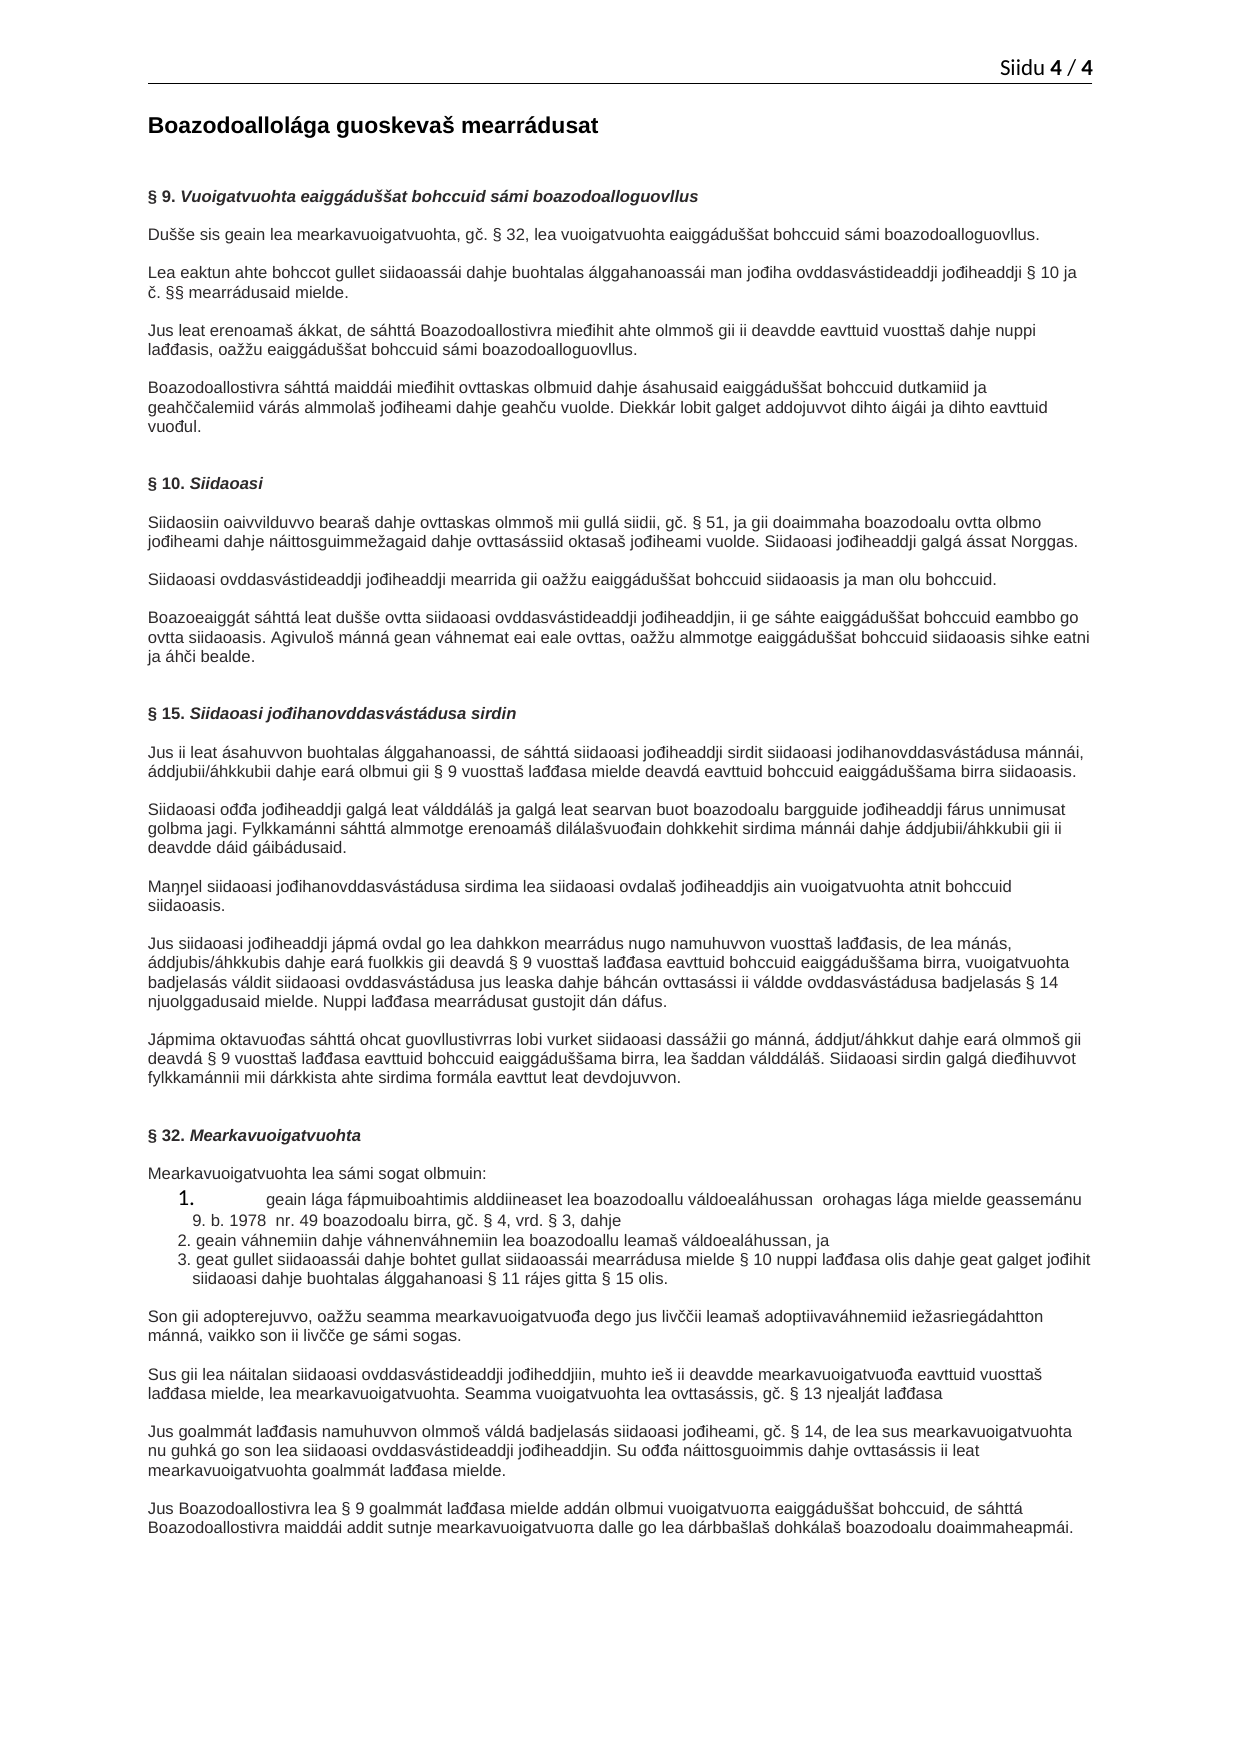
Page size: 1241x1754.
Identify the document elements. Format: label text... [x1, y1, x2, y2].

text Jus ii leat ásahuvvon buohtalas álggahanoassi, de sáhttá siidaoasi jođiheaddji sirdit siidaoasi jodihanovddasvástádusa mánnái, áddjubii/áhkkubii dahje eará olbmui gii § 9 vuosttaš lađđasa mielde deavdá eavttuid bohccuid eaiggáduššama birra siidaoasis. [148, 742, 1092, 781]
text Boazodoallolága guoskevaš mearrádusat [148, 112, 1092, 139]
text Sus gii lea náitalan siidaoasi ovddasvástideaddji jođiheddjiin, muhto ieš ii deavdde mearkavuoigatvuođa eavttuid vuosttaš lađđasa mielde, lea mearkavuoigatvuohta. Seamma vuoigatvuohta lea ovttasássis, gč. § 13 njealját lađđasa [148, 1364, 1092, 1403]
text Boazoeaiggát sáhttá leat dušše ovtta siidaoasi ovddasvástideaddji jođiheaddjin, ii ge sáhte eaiggáduššat bohccuid eambbo go ovtta siidaoasis. Agivuloš mánná gean váhnemat eai eale ovttas, oažžu almmotge eaiggáduššat bohccuid siidaoasis sihke eatni ja áhči bealde. [148, 608, 1092, 666]
text Maŋŋel siidaoasi jođihanovddasvástádusa sirdima lea siidaoasi ovdalaš jođiheaddjis ain vuoigatvuohta atnit bohccuid siidaoasis. [148, 877, 1092, 915]
text Jus leat erenoamaš ákkat, de sáhttá Boazodoallostivra mieđihit ahte olmmoš gii ii deavdde eavttuid vuosttaš dahje nuppi lađđasis, oažžu eaiggáduššat bohccuid sámi boazodoalloguovllus. [148, 321, 1092, 359]
text Mearkavuoigatvuohta lea sámi sogat olbmuin: [148, 1164, 1092, 1183]
text Jus goalmmát lađđasis namuhuvvon olmmoš váldá badjelasás siidaoasi jođiheami, gč. § 14, de lea sus mearkavuoigatvuohta nu guhká go son lea siidaoasi ovddasvástideaddji jođiheaddjin. Su ođđa náittosguoimmis dahje ovttasássis ii leat mearkavuoigatvuohta goalmmát lađđasa mielde. [148, 1422, 1092, 1479]
list geain lága fápmuiboahtimis alddiineaset lea boazodoallu váldoealáhussan orohagas lága mielde geassemánu 9. b. 1978 nr. 49 boazodoalu birra, gč. § 4, vrd. § 3, dahje [177, 1183, 1092, 1230]
text § 9. Vuoigatvuohta eaiggáduššat bohccuid sámi boazodoalloguovllus [148, 187, 1092, 206]
text § 10. Siidaoasi [148, 474, 1092, 493]
text 3. geat gullet siidaoassái dahje bohtet gullat siidaoassái mearrádusa mielde § 10 nuppi lađđasa olis dahje geat galget jođihit siidaoasi dahje buohtalas álggahanoasi § 11 rájes gitta § 15 olis. [177, 1249, 1092, 1288]
text Siidaosiin oaivvilduvvo bearaš dahje ovttaskas olmmoš mii gullá siidii, gč. § 51, ja gii doaimmaha boazodoalu ovtta olbmo jođiheami dahje náittosguimmežagaid dahje ovttasássiid oktasaš jođiheami vuolde. Siidaoasi jođiheaddji galgá ássat Norggas. [148, 512, 1092, 551]
text Siidaoasi ovddasvástideaddji jođiheaddji mearrida gii oažžu eaiggáduššat bohccuid siidaoasis ja man olu bohccuid. [148, 570, 1092, 589]
text § 32. Mearkavuoigatvuohta [148, 1126, 1092, 1145]
text Boazodoallostivra sáhttá maiddái mieđihit ovttaskas olbmuid dahje ásahusaid eaiggáduššat bohccuid dutkamiid ja geahččalemiid várás almmolaš jođiheami dahje geahču vuolde. Diekkár lobit galget addojuvvot dihto áigái ja dihto eavttuid vuođul. [148, 378, 1092, 436]
text Jus Boazodoallostivra lea § 9 goalmmát lađđasa mielde addán olbmui vuoigatvuoπa eaiggáduššat bohccuid, de sáhttá Boazodoallostivra maiddái addit sutnje mearkavuoigatvuoπa dalle go lea dárbbašlaš dohkálaš boazodoalu doaimmaheapmái. [148, 1499, 1092, 1537]
text Jápmima oktavuođas sáhttá ohcat guovllustivrras lobi vurket siidaoasi dassážii go mánná, áddjut/áhkkut dahje eará olmmoš gii deavdá § 9 vuosttaš lađđasa eavttuid bohccuid eaiggáduššama birra, lea šaddan válddáláš. Siidaoasi sirdin galgá dieđihuvvot fylkkamánnii mii dárkkista ahte sirdima formála eavttut leat devdojuvvon. [148, 1030, 1092, 1087]
text § 15. Siidaoasi jođihanovddasvástádusa sirdin [148, 704, 1092, 723]
text Dušše sis geain lea mearkavuoigatvuohta, gč. § 32, lea vuoigatvuohta eaiggáduššat bohccuid sámi boazodoalloguovllus. [148, 225, 1092, 244]
text Jus siidaoasi jođiheaddji jápmá ovdal go lea dahkkon mearrádus nugo namuhuvvon vuosttaš lađđasis, de lea mánás, áddjubis/áhkkubis dahje eará fuolkkis gii deavdá § 9 vuosttaš lađđasa eavttuid bohccuid eaiggáduššama birra, vuoigatvuohta badjelasás váldit siidaoasi ovddasvástádusa jus leaska dahje báhcán ovttasássi ii váldde ovddasvástádusa badjelasás § 14 njuolggadusaid mielde. Nuppi lađđasa mearrádusat gustojit dán dáfus. [148, 934, 1092, 1011]
text 2. geain váhnemiin dahje váhnenváhnemiin lea boazodoallu leamaš váldoealáhussan, ja [177, 1230, 1092, 1249]
text Siidaoasi ođđa jođiheaddji galgá leat válddáláš ja galgá leat searvan buot boazodoalu bargguide jođiheaddji fárus unnimusat golbma jagi. Fylkkamánni sáhttá almmotge erenoamáš dilálašvuođain dohkkehit sirdima mánnái dahje áddjubii/áhkkubii gii ii deavdde dáid gáibádusaid. [148, 800, 1092, 857]
text Son gii adopterejuvvo, oažžu seamma mearkavuoigatvuođa dego jus livččii leamaš adoptiivaváhnemiid iežasriegádahtton mánná, vaikko son ii livčče ge sámi sogas. [148, 1307, 1092, 1345]
text Lea eaktun ahte bohccot gullet siidaoassái dahje buohtalas álggahanoassái man jođiha ovddasvástideaddji jođiheaddji § 10 ja č. §§ mearrádusaid mielde. [148, 263, 1092, 302]
